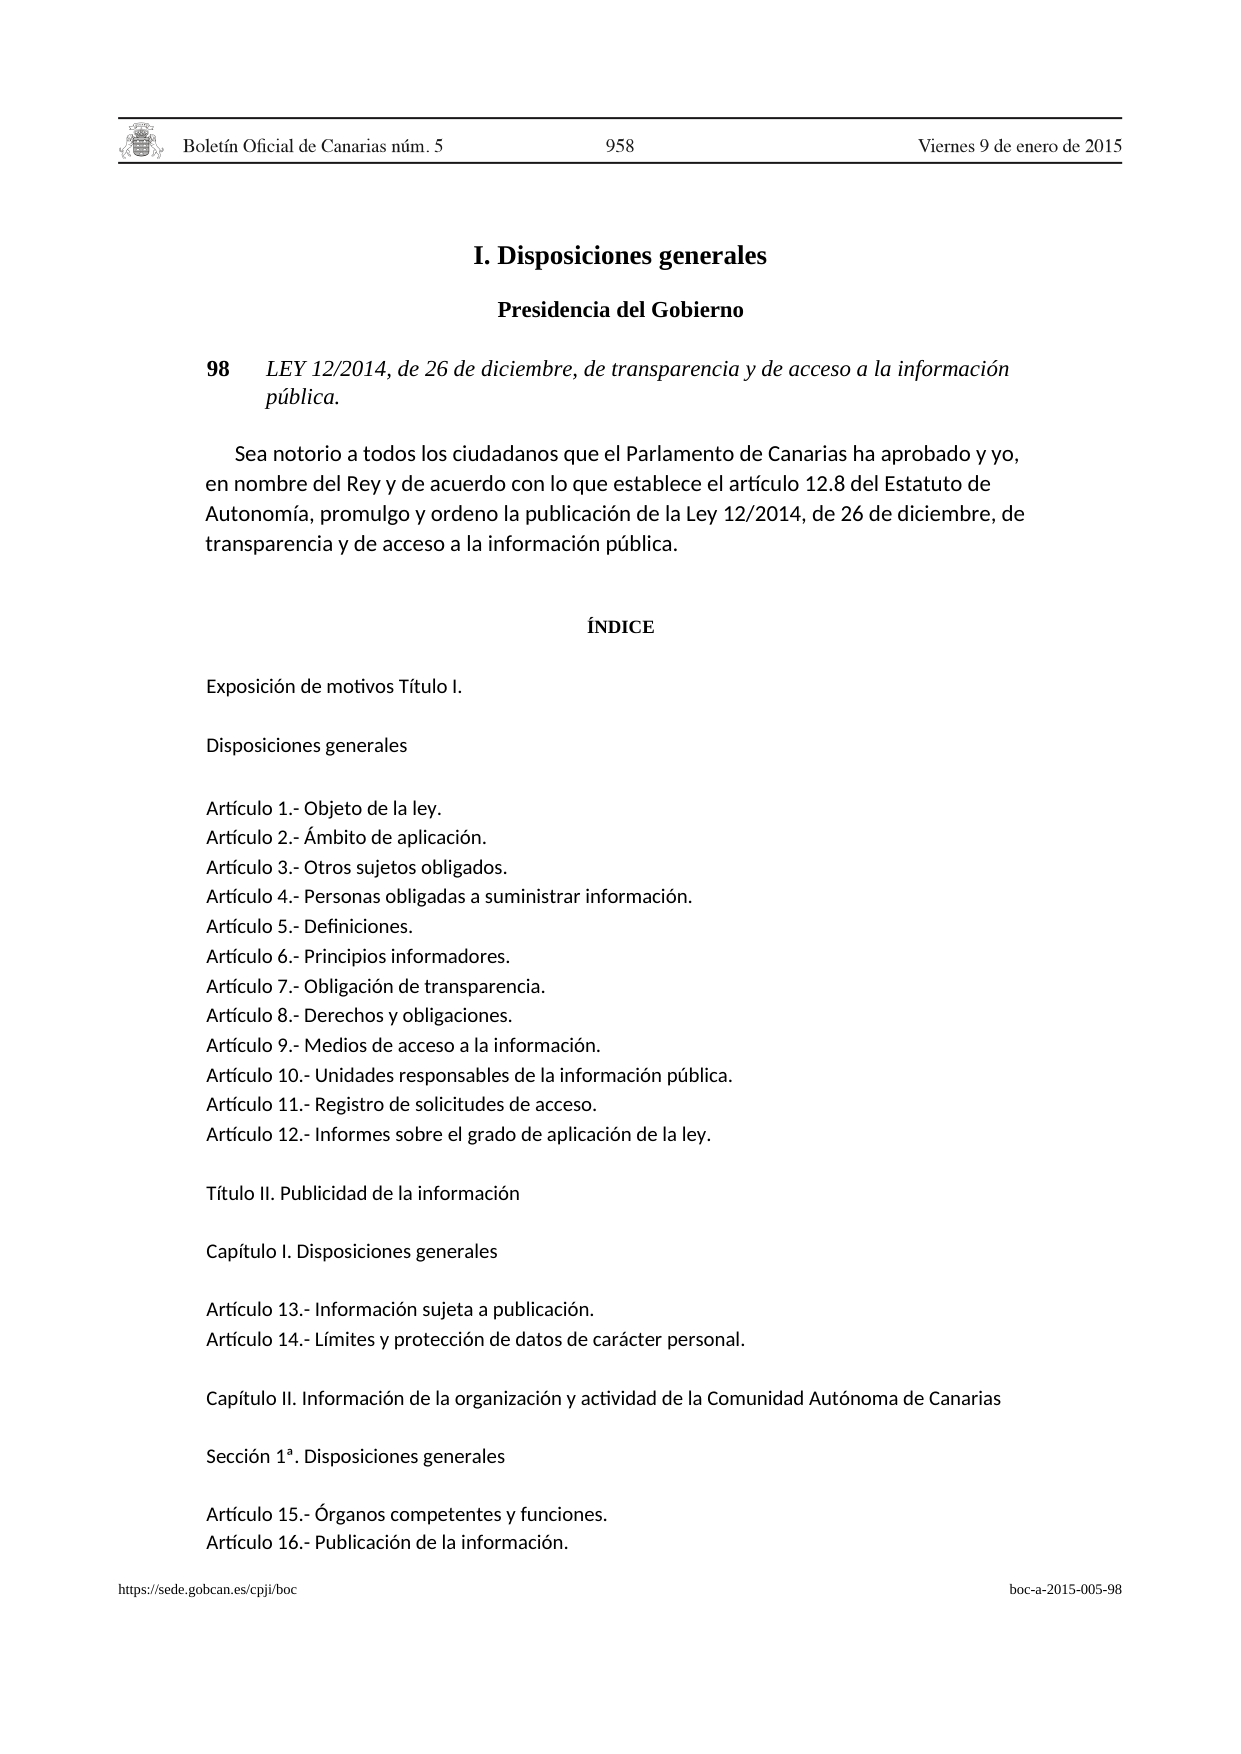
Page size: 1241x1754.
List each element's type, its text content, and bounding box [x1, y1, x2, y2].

text Artículo 14.- Límites y protección de datos de carácter personal. [206, 1326, 1034, 1352]
text Artículo 13.- Información sujeta a publicación. [206, 1297, 1034, 1322]
text Título II. Publicidad de la información [206, 1180, 1034, 1205]
text Capítulo I. Disposiciones generales [206, 1238, 1034, 1263]
text I. Disposiciones generales [207, 239, 1033, 270]
text Artículo 6.- Principios informadores. [206, 943, 1034, 968]
text ÍNDICE [487, 616, 754, 637]
text Artículo 4.- Personas obligadas a suministrar información. [206, 884, 1034, 909]
text Sección 1ª. Disposiciones generales [206, 1443, 1034, 1468]
text 98 LEY 12/2014, de 26 de diciembre, de transparencia y de acceso a la información pública. [207, 355, 1034, 409]
text Artículo 5.- Definiciones. [206, 913, 1034, 939]
text Capítulo II. Información de la organización y actividad de la Comunidad Autónoma de Canarias [206, 1385, 1034, 1410]
text Artículo 12.- Informes sobre el grado de aplicación de la ley. [206, 1121, 1034, 1147]
text Artículo 10.- Unidades responsables de la información pública. [206, 1062, 1034, 1087]
text Artículo 7.- Obligación de transparencia. [206, 973, 1034, 998]
text Sea notorio a todos los ciudadanos que el Parlamento de Canarias ha aprobado y yo, en nombre del Rey y de acuerdo con lo que establece el artículo 12.8 del Estatuto de Autonomía, promulgo y ordeno la publicación de la Ley 12/2014, de 26 de diciembre, de transparencia y de acceso a la información pública. [205, 439, 1034, 557]
text Artículo 2.- Ámbito de aplicación. [206, 824, 1034, 850]
text Artículo 8.- Derechos y obligaciones. [206, 1002, 1034, 1028]
text Artículo 11.- Registro de solicitudes de acceso. [206, 1092, 1034, 1117]
text Artículo 1.- Objeto de la ley. [206, 795, 1034, 820]
text Artículo 3.- Otros sujetos obligados. [206, 854, 1034, 879]
text Artículo 9.- Medios de acceso a la información. [206, 1032, 1034, 1058]
text Artículo 15.- Órganos competentes y funciones. Artículo 16.- Publicación de la información. [206, 1502, 670, 1554]
text Presidencia del Gobierno [368, 296, 873, 322]
text Exposición de motivos Título I. Disposiciones generales [206, 673, 478, 758]
